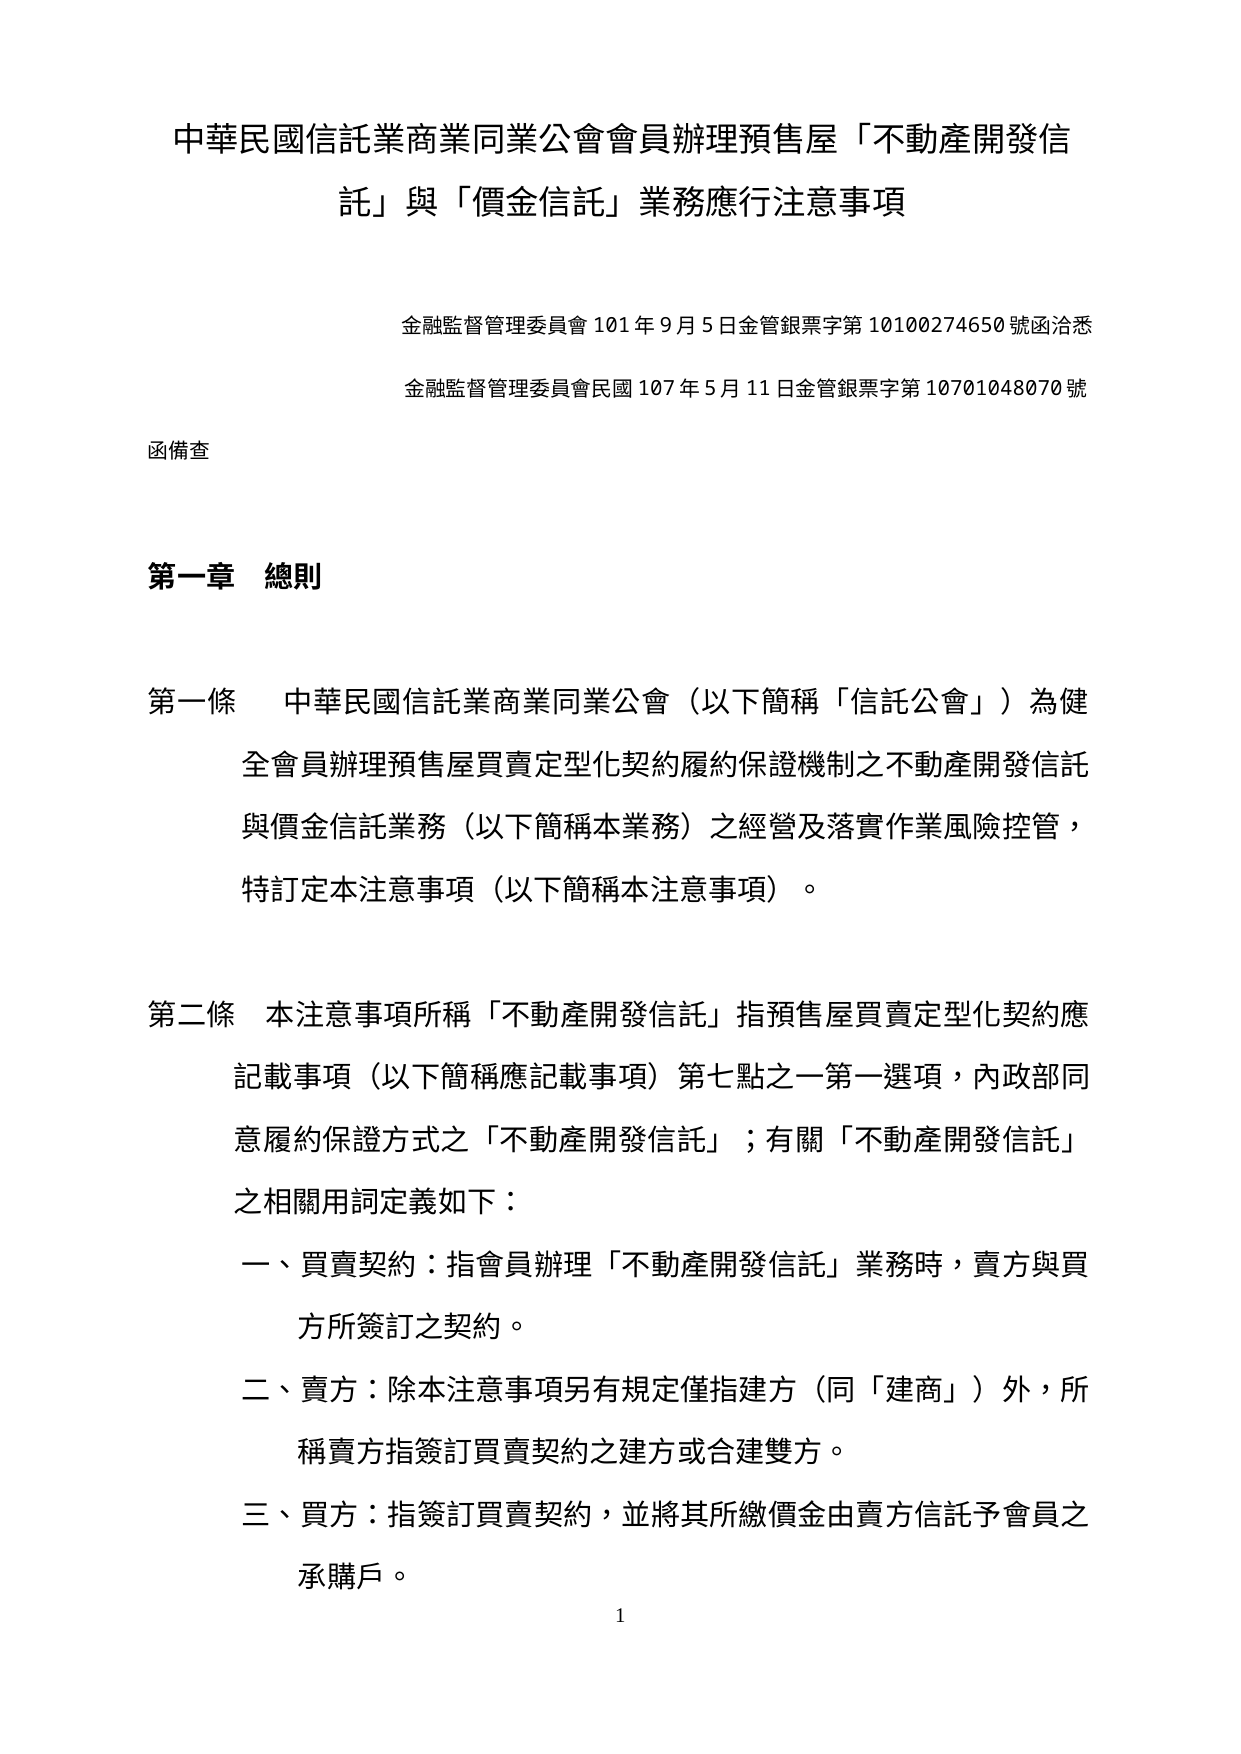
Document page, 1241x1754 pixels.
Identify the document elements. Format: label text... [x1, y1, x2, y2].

text 第一章 總則 [148, 533, 1092, 596]
text 三、買方：指簽訂買賣契約，並將其所繳價金由賣方信託予會員之承購戶。 [241, 1471, 1092, 1596]
text 金融監督管理委員會101年9月5日金管銀票字第10100274650號函洽悉 [148, 283, 1092, 346]
text 一、買賣契約：指會員辦理「不動產開發信託」業務時，賣方與買方所簽訂之契約。 [241, 1221, 1092, 1346]
text 二、賣方：除本注意事項另有規定僅指建方（同「建商」）外，所稱賣方指簽訂買賣契約之建方或合建雙方。 [241, 1346, 1092, 1471]
text 中華民國信託業商業同業公會會員辦理預售屋「不動產開發信託」與「價金信託」業務應行注意事項 [148, 96, 1096, 221]
text 第一條 中華民國信託業商業同業公會（以下簡稱「信託公會」）為健全會員辦理預售屋買賣定型化契約履約保證機制之不動產開發信託與價金信託業務（以下簡稱本業務）之經營及落實作業風險控管，特訂定本注意事項（以下簡稱本注意事項）。 [148, 658, 1092, 908]
text 第二條 本注意事項所稱「不動產開發信託」指預售屋買賣定型化契約應記載事項（以下簡稱應記載事項）第七點之一第一選項，內政部同意履約保證方式之「不動產開發信託」；有關「不動產開發信託」之相關用詞定義如下： [148, 971, 1092, 1221]
text 金融監督管理委員會民國107年5月11日金管銀票字第10701048070號函備查 [148, 346, 1092, 471]
